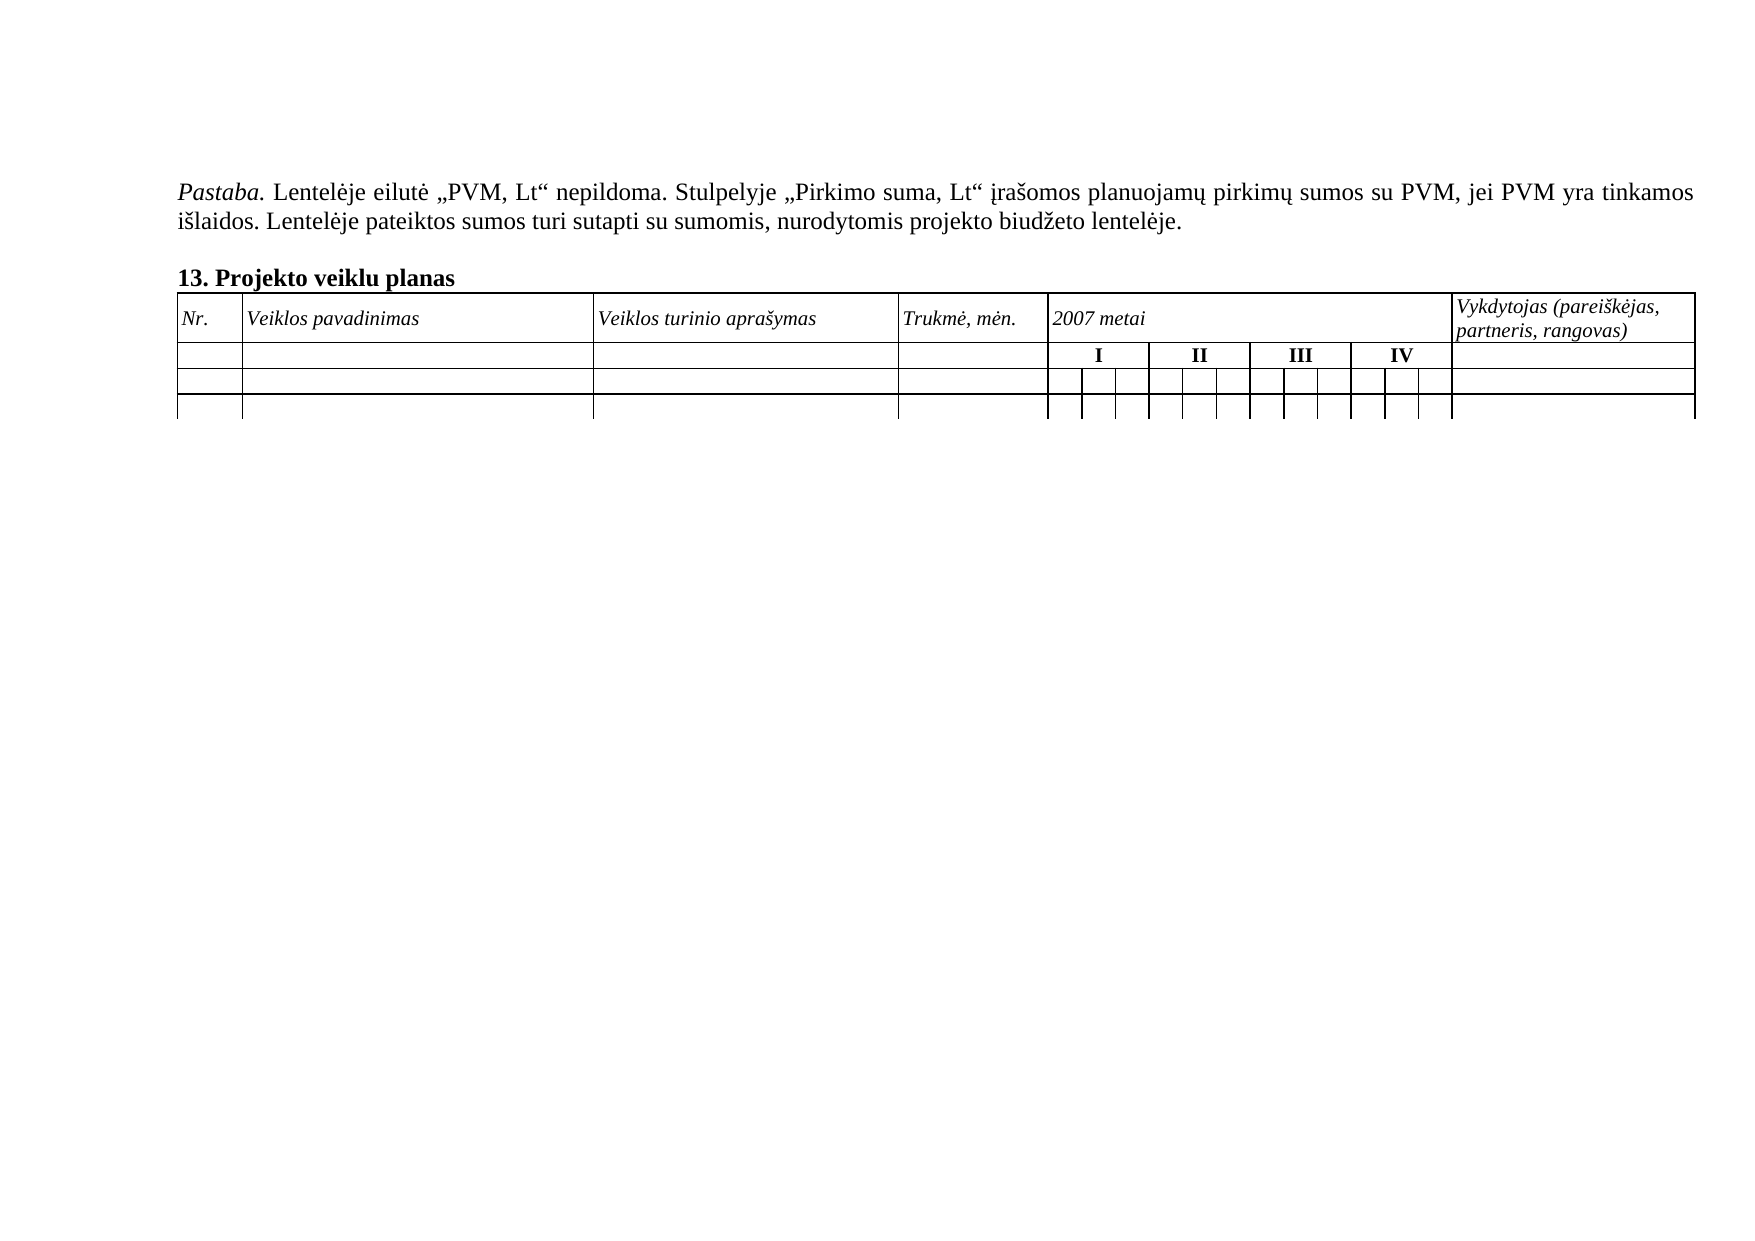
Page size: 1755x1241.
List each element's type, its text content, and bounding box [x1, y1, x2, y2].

table_cell [589, 369, 593, 393]
table_cell [1414, 369, 1418, 393]
table_cell [1318, 369, 1322, 393]
table_cell [1414, 395, 1418, 419]
table_cell [238, 369, 242, 393]
table_cell [1318, 395, 1322, 419]
table_cell [1178, 369, 1182, 393]
table_header 2007 metai [1049, 294, 1451, 342]
table_cell [1217, 369, 1221, 393]
table_cell [1212, 395, 1216, 419]
text 13. Projekto veiklu planas [177, 263, 1695, 292]
table_cell [1217, 395, 1221, 419]
table_cell [1212, 369, 1216, 393]
table_header Nr. [178, 294, 242, 342]
table_cell [894, 395, 898, 419]
table_header Veiklos pavadinimas [243, 294, 593, 342]
table_cell [1279, 395, 1283, 419]
table_cell [1313, 395, 1317, 419]
table_cell [589, 343, 593, 367]
table_cell [1183, 395, 1187, 419]
table_cell [1111, 369, 1115, 393]
table_cell [1183, 369, 1187, 393]
text Pastaba. Lentelėje eilutė „PVM, Lt“ nepildoma. Stulpelyje „Pirkimo suma, Lt“ įrašomos planuojamų pirkimų sumos su PVM, jei PVM yra tinkamos išlaidos. Lentelėje pateiktos sumos turi sutapti su sumomis, nurodytomis projekto biudžeto lentelėje. [177, 177, 1695, 235]
table_cell [1111, 395, 1115, 419]
table_cell [594, 343, 598, 367]
table_cell [1419, 395, 1423, 419]
table_cell [894, 369, 898, 393]
table_cell [238, 343, 242, 367]
table_cell [1279, 369, 1283, 393]
table_cell [589, 395, 593, 419]
table_cell [1419, 369, 1423, 393]
table_header Trukmė, mėn. [899, 294, 1047, 342]
table_cell [1178, 395, 1182, 419]
table_cell [1313, 369, 1317, 393]
table_cell [238, 395, 242, 419]
table_cell [894, 343, 898, 367]
table_cell [594, 369, 598, 393]
table_header Veiklos turinio aprašymas [594, 294, 898, 342]
table_cell [594, 395, 598, 419]
